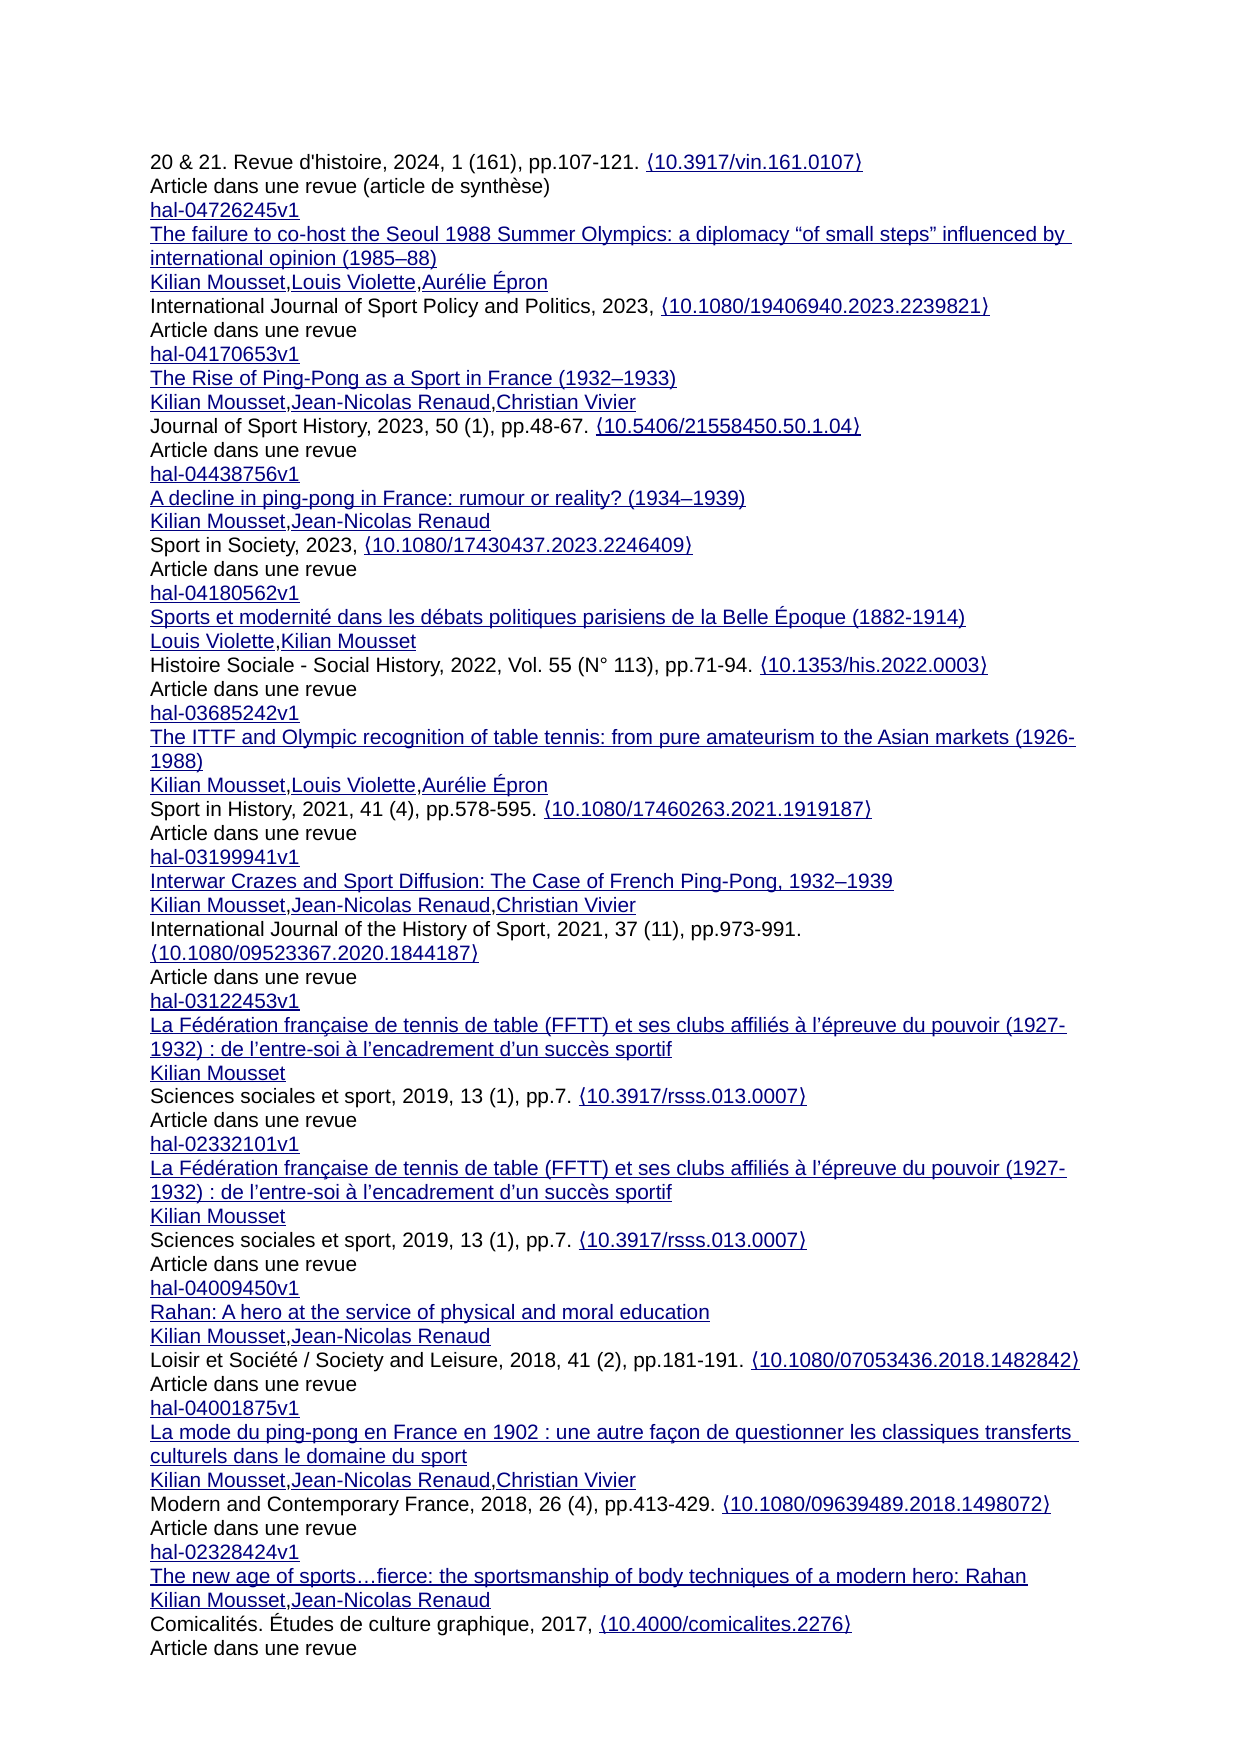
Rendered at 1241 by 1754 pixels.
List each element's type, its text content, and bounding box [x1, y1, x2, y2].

table_cell Sports et modernité dans les débats politiques parisiens de la Belle Époque (1882-1914) Louis Violette,Kilian Mousset Histoire Sociale - Social History, 2022, Vol. 55 (N° 113), pp.71-94. ⟨10.1353/his.2022.0003⟩ Article dans une revue hal-03685242v1 [150, 605, 1090, 725]
table_cell 20 & 21. Revue d'histoire, 2024, 1 (161), pp.107-121. ⟨10.3917/vin.161.0107⟩ Article dans une revue (article de synthèse) hal-04726245v1 [150, 150, 1090, 222]
table_cell Rahan: A hero at the service of physical and moral education Kilian Mousset,Jean-Nicolas Renaud Loisir et Société / Society and Leisure, 2018, 41 (2), pp.181-191. ⟨10.1080/07053436.2018.1482842⟩ Article dans une revue hal-04001875v1 [150, 1300, 1090, 1420]
table_cell Interwar Crazes and Sport Diffusion: The Case of French Ping-Pong, 1932–1939 Kilian Mousset,Jean-Nicolas Renaud,Christian Vivier International Journal of the History of Sport, 2021, 37 (11), pp.973-991. ⟨10.1080/09523367.2020.1844187⟩ Article dans une revue hal-03122453v1 [150, 869, 1090, 1012]
table_cell The Rise of Ping-Pong as a Sport in France (1932–1933) Kilian Mousset,Jean-Nicolas Renaud,Christian Vivier Journal of Sport History, 2023, 50 (1), pp.48-67. ⟨10.5406/21558450.50.1.04⟩ Article dans une revue hal-04438756v1 [150, 366, 1090, 485]
table_cell La Fédération française de tennis de table (FFTT) et ses clubs affiliés à l’épreuve du pouvoir (1927-1932) : de l’entre-soi à l’encadrement d’un succès sportif Kilian Mousset Sciences sociales et sport, 2019, 13 (1), pp.7. ⟨10.3917/rsss.013.0007⟩ Article dans une revue hal-04009450v1 [150, 1156, 1090, 1300]
table_cell The new age of sports…fierce: the sportsmanship of body techniques of a modern hero: Rahan Kilian Mousset,Jean-Nicolas Renaud Comicalités. Études de culture graphique, 2017, ⟨10.4000/comicalites.2276⟩ Article dans une revue [150, 1564, 1090, 1659]
table_cell La Fédération française de tennis de table (FFTT) et ses clubs affiliés à l’épreuve du pouvoir (1927-1932) : de l’entre-soi à l’encadrement d’un succès sportif Kilian Mousset Sciences sociales et sport, 2019, 13 (1), pp.7. ⟨10.3917/rsss.013.0007⟩ Article dans une revue hal-02332101v1 [150, 1013, 1090, 1156]
table_cell The ITTF and Olympic recognition of table tennis: from pure amateurism to the Asian markets (1926-1988) Kilian Mousset,Louis Violette,Aurélie Épron Sport in History, 2021, 41 (4), pp.578-595. ⟨10.1080/17460263.2021.1919187⟩ Article dans une revue hal-03199941v1 [150, 725, 1090, 869]
table_cell La mode du ping-pong en France en 1902 : une autre façon de questionner les classiques transferts culturels dans le domaine du sport Kilian Mousset,Jean-Nicolas Renaud,Christian Vivier Modern and Contemporary France, 2018, 26 (4), pp.413-429. ⟨10.1080/09639489.2018.1498072⟩ Article dans une revue hal-02328424v1 [150, 1420, 1090, 1563]
table_cell The failure to co-host the Seoul 1988 Summer Olympics: a diplomacy “of small steps” influenced by international opinion (1985–88) Kilian Mousset,Louis Violette,Aurélie Épron International Journal of Sport Policy and Politics, 2023, ⟨10.1080/19406940.2023.2239821⟩ Article dans une revue hal-04170653v1 [150, 222, 1090, 366]
table_cell A decline in ping-pong in France: rumour or reality? (1934–1939) Kilian Mousset,Jean-Nicolas Renaud Sport in Society, 2023, ⟨10.1080/17430437.2023.2246409⟩ Article dans une revue hal-04180562v1 [150, 485, 1090, 605]
